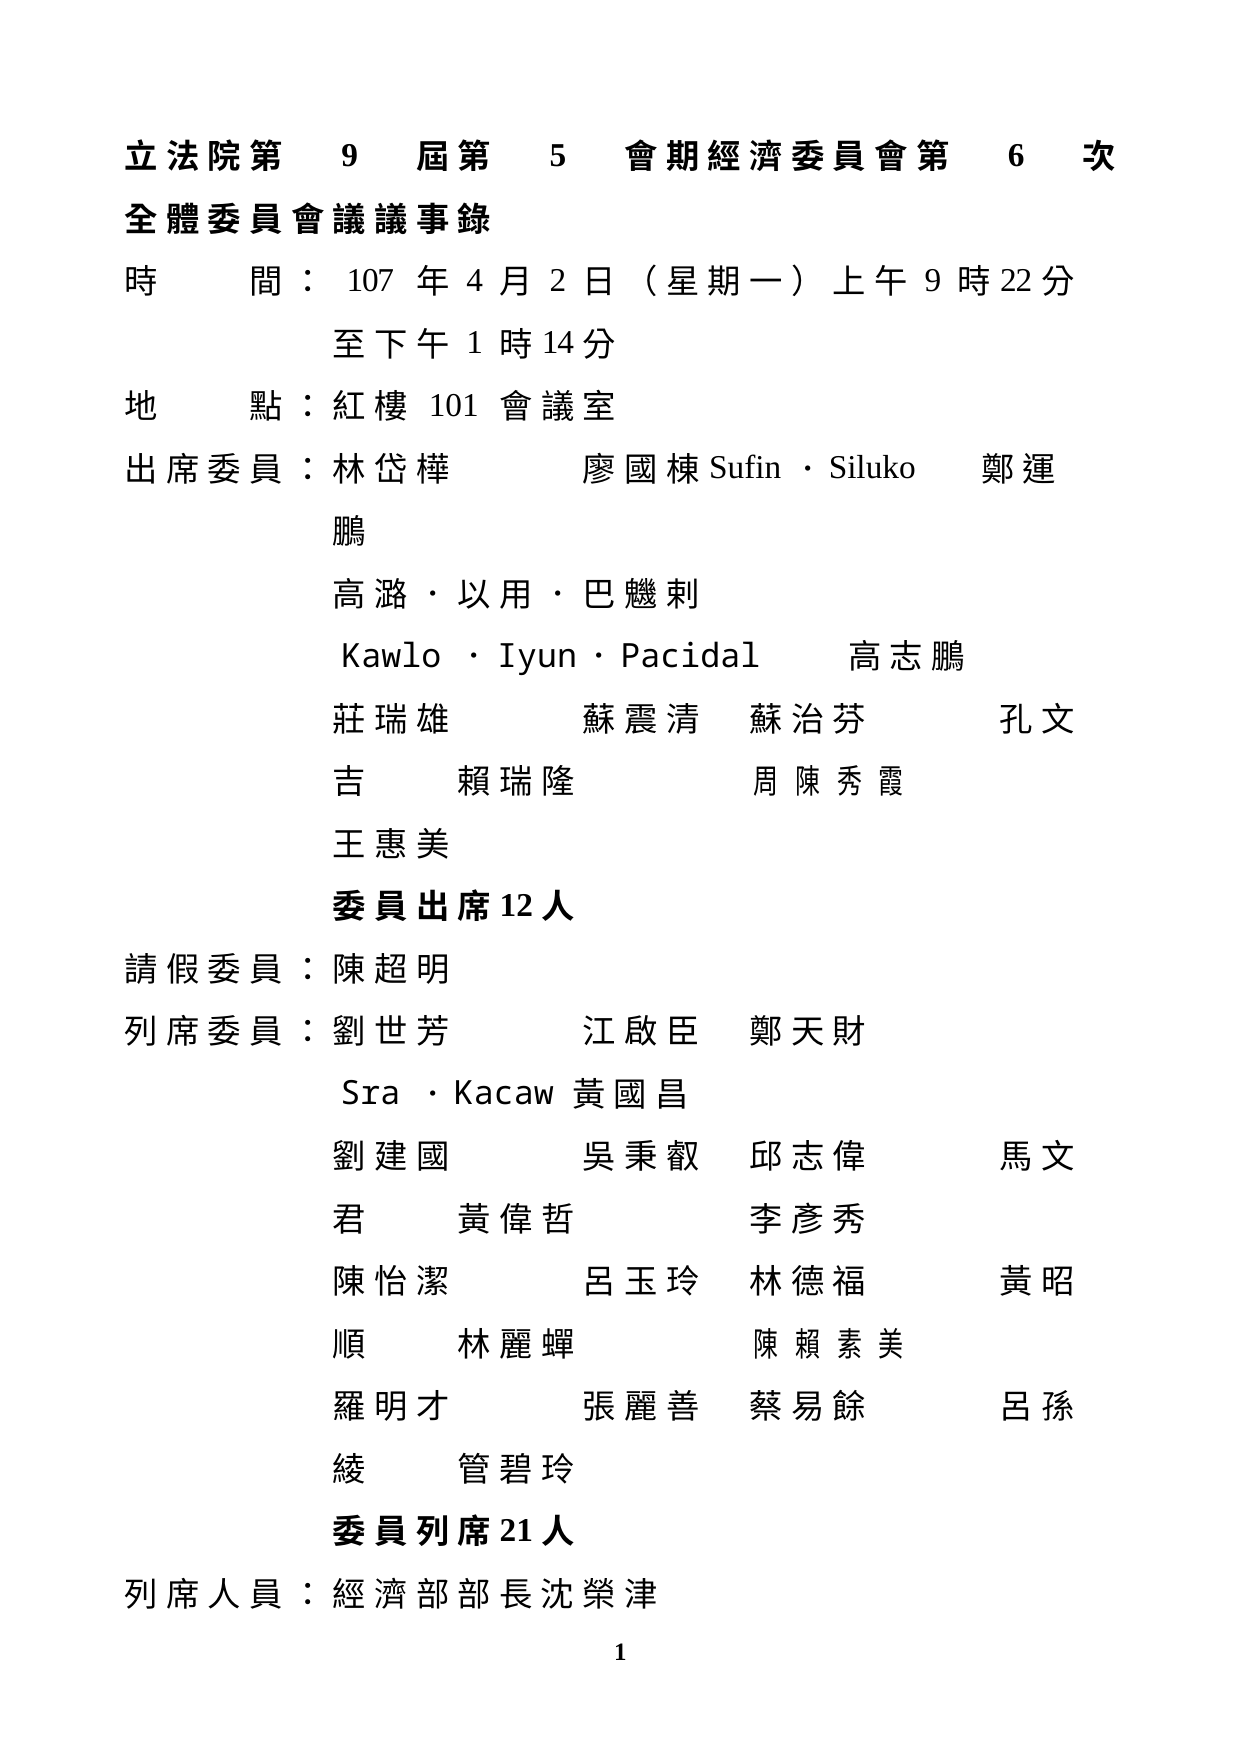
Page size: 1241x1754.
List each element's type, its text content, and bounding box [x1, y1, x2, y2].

text 立法院第9屆第5會期經濟委員會第6次全體委員會議議事錄 [120, 113, 1120, 238]
text 出席委員：林岱樺 廖國棟Sufin．Siluko 鄭運鵬 高潞．以用．巴魕剌Kawlo．Iyun．Pacidal 高志鵬 莊瑞雄 蘇震清 蘇治芬 孔文吉 賴瑞隆 周陳秀霞 王惠美 委員出席12人 [120, 425, 1086, 925]
text 請假委員：陳超明 [120, 925, 1086, 988]
text 時 間：107年4月2日（星期一）上午9時22分至下午1時14分 [120, 238, 1089, 363]
text 列席人員：經濟部部長沈榮津 [120, 1550, 1120, 1613]
text 列席委員：劉世芳 江啟臣 鄭天財Sra．Kacaw 黃國昌 劉建國 吳秉叡 邱志偉 馬文君 黃偉哲 李彥秀 陳怡潔 呂玉玲 林德福 黃昭順 林麗蟬 陳賴素美 羅明才 張麗善 蔡易餘 呂孫綾 管碧玲 委員列席21人 [120, 988, 1086, 1550]
text 地 點：紅樓101會議室 [120, 363, 1120, 425]
